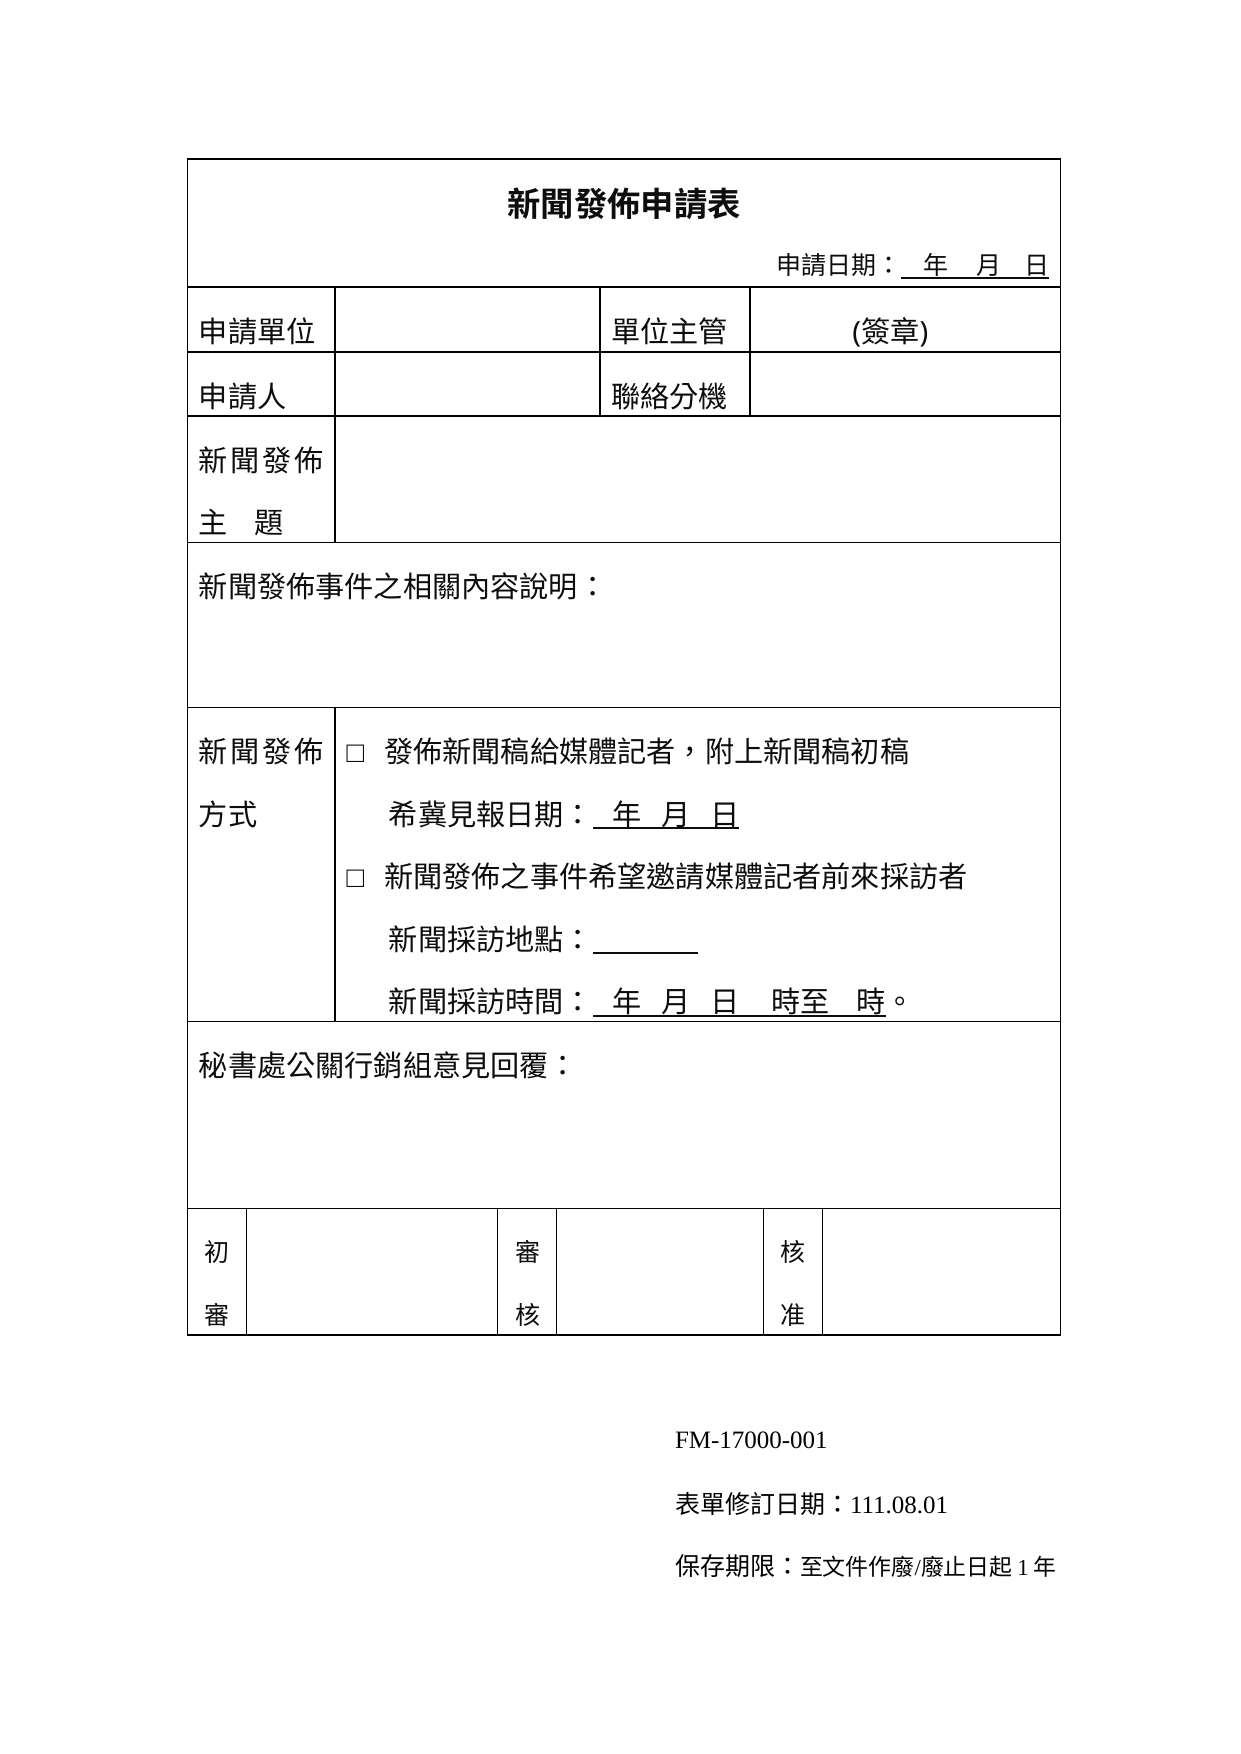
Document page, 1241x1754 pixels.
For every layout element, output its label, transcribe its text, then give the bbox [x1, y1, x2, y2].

table_cell 聯絡分機 [601, 353, 749, 415]
text 保存期限：至文件作廢/廢止日起1年 [675, 1523, 1059, 1586]
table_cell [336, 288, 599, 351]
text 表單修訂日期：111.08.01 [675, 1461, 1059, 1523]
text FM-17000-001 [675, 1398, 1059, 1461]
table_cell 申請人 [188, 353, 334, 415]
table_cell 新聞發佈事件之相關內容說明： [188, 543, 1060, 707]
table_cell [557, 1209, 763, 1334]
table_cell 新聞發佈方式 [188, 708, 334, 1021]
table_header 新聞發佈申請表 申請日期： 年 月 日 [188, 160, 1060, 286]
table_cell [751, 353, 1060, 415]
table_cell 發佈新聞稿給媒體記者，附上新聞稿初稿 希冀見報日期： 年 月 日 新聞發佈之事件希望邀請媒體記者前來採訪者 新聞採訪地點： 新聞採訪時間： 年 月 日 時至 時。 [336, 708, 1060, 1021]
table_cell 新聞發佈主 題 [188, 417, 334, 542]
table_cell [823, 1209, 1060, 1334]
table_cell 審核 [498, 1209, 556, 1334]
table_cell 申請單位 [188, 288, 334, 351]
table_cell [247, 1209, 497, 1334]
table_cell (簽章) [751, 288, 1060, 351]
table_cell 初審 [188, 1209, 246, 1334]
table_cell [336, 417, 1060, 542]
table_cell 單位主管 [601, 288, 749, 351]
table_cell [336, 353, 599, 415]
table_cell 秘書處公關行銷組意見回覆： [188, 1022, 1060, 1208]
table_cell 核准 [764, 1209, 822, 1334]
